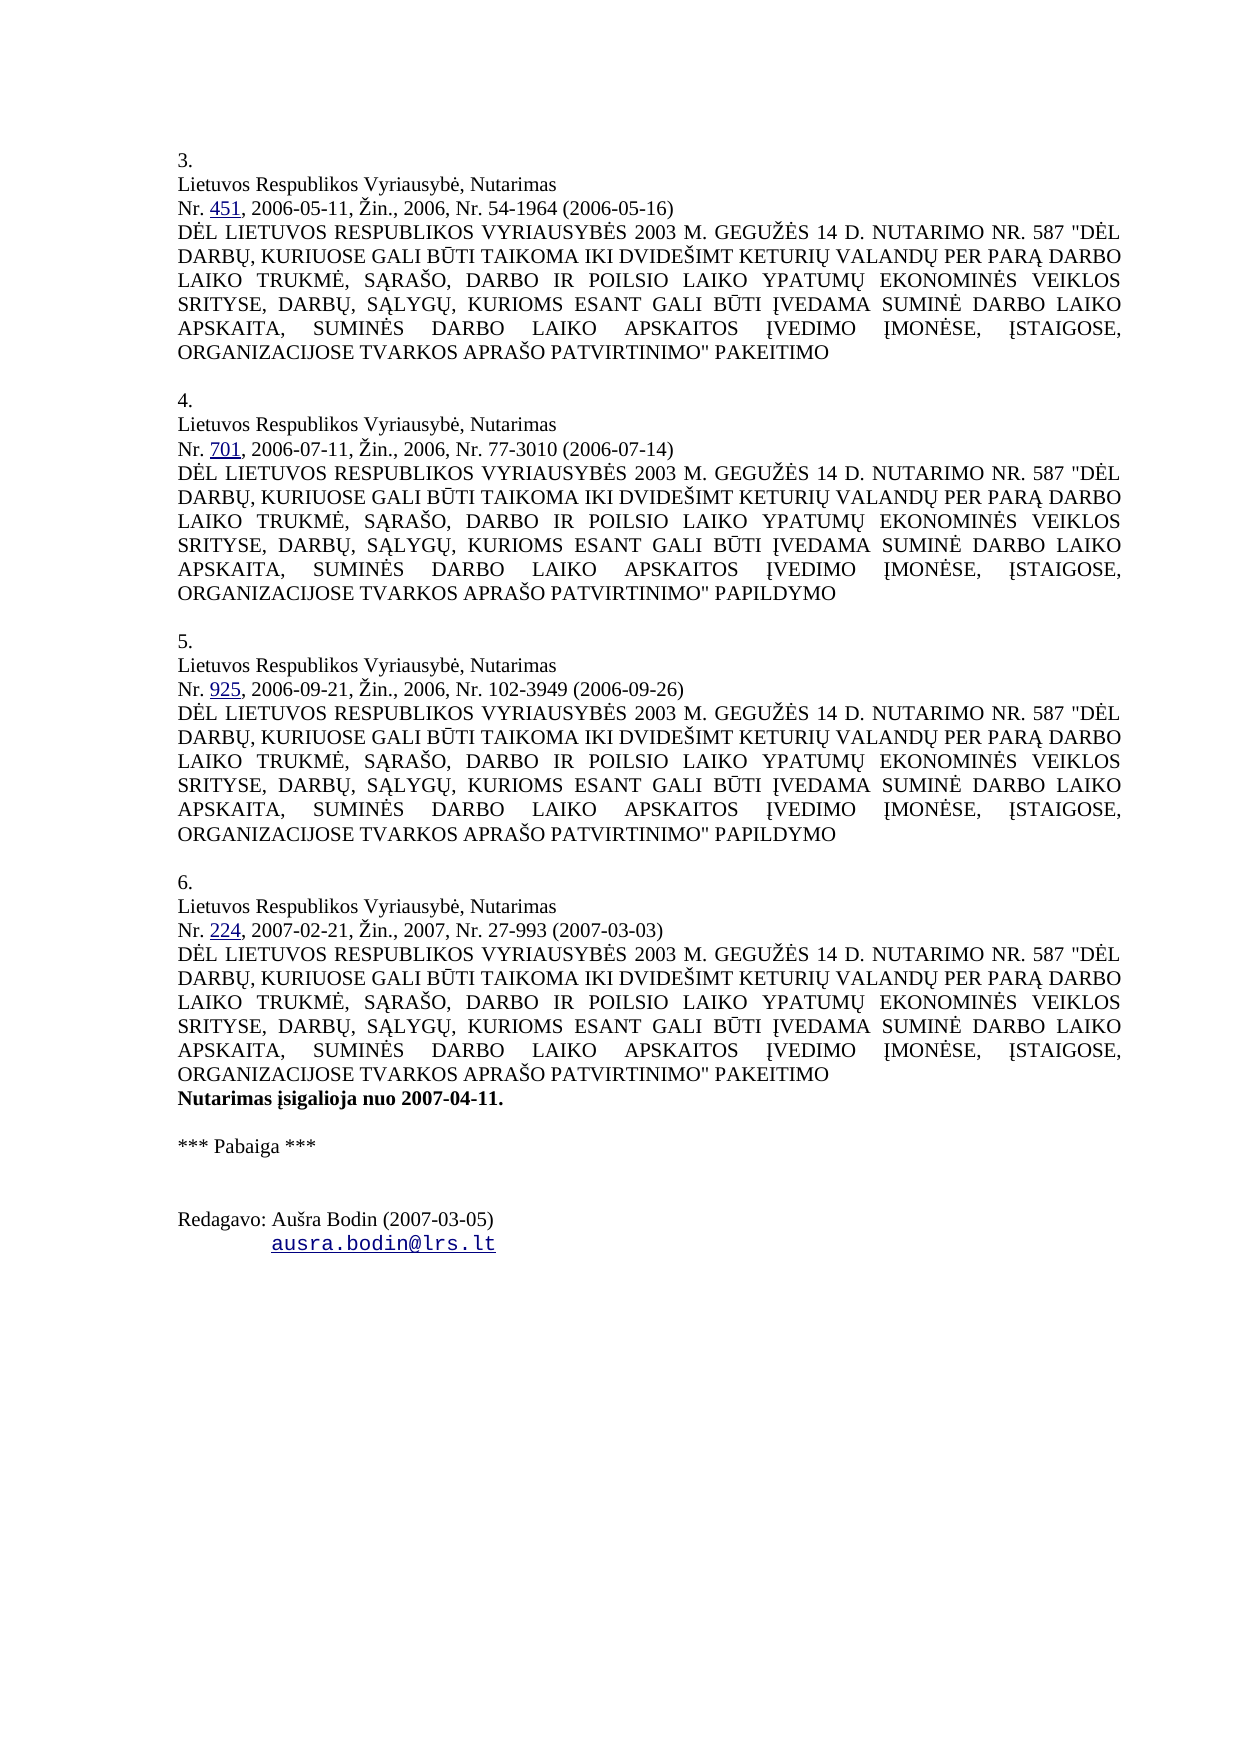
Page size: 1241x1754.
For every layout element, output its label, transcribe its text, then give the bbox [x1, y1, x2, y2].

text 6. [177, 869, 1122, 894]
text Lietuvos Respublikos Vyriausybė, Nutarimas [177, 894, 1122, 918]
text Nr. 925, 2006-09-21, Žin., 2006, Nr. 102-3949 (2006-09-26) [177, 677, 1122, 701]
text 5. [177, 629, 1122, 653]
text Lietuvos Respublikos Vyriausybė, Nutarimas [177, 412, 1122, 436]
text Redagavo: Aušra Bodin (2007-03-05) [177, 1206, 1122, 1231]
text DĖL LIETUVOS RESPUBLIKOS VYRIAUSYBĖS 2003 M. GEGUŽĖS 14 D. NUTARIMO NR. 587 "DĖL DARBŲ, KURIUOSE GALI BŪTI TAIKOMA IKI DVIDEŠIMT KETURIŲ VALANDŲ PER PARĄ DARBO LAIKO TRUKMĖ, SĄRAŠO, DARBO IR POILSIO LAIKO YPATUMŲ EKONOMINĖS VEIKLOS SRITYSE, DARBŲ, SĄLYGŲ, KURIOMS ESANT GALI BŪTI ĮVEDAMA SUMINĖ DARBO LAIKO APSKAITA, SUMINĖS DARBO LAIKO APSKAITOS ĮVEDIMO ĮMONĖSE, ĮSTAIGOSE, ORGANIZACIJOSE TVARKOS APRAŠO PATVIRTINIMO" PAKEITIMO [177, 220, 1122, 364]
text 3. [177, 148, 1122, 172]
text Nutarimas įsigalioja nuo 2007-04-11. [177, 1086, 1122, 1110]
text DĖL LIETUVOS RESPUBLIKOS VYRIAUSYBĖS 2003 M. GEGUŽĖS 14 D. NUTARIMO NR. 587 "DĖL DARBŲ, KURIUOSE GALI BŪTI TAIKOMA IKI DVIDEŠIMT KETURIŲ VALANDŲ PER PARĄ DARBO LAIKO TRUKMĖ, SĄRAŠO, DARBO IR POILSIO LAIKO YPATUMŲ EKONOMINĖS VEIKLOS SRITYSE, DARBŲ, SĄLYGŲ, KURIOMS ESANT GALI BŪTI ĮVEDAMA SUMINĖ DARBO LAIKO APSKAITA, SUMINĖS DARBO LAIKO APSKAITOS ĮVEDIMO ĮMONĖSE, ĮSTAIGOSE, ORGANIZACIJOSE TVARKOS APRAŠO PATVIRTINIMO" PAPILDYMO [177, 461, 1122, 605]
text Nr. 451, 2006-05-11, Žin., 2006, Nr. 54-1964 (2006-05-16) [177, 196, 1122, 220]
text DĖL LIETUVOS RESPUBLIKOS VYRIAUSYBĖS 2003 M. GEGUŽĖS 14 D. NUTARIMO NR. 587 "DĖL DARBŲ, KURIUOSE GALI BŪTI TAIKOMA IKI DVIDEŠIMT KETURIŲ VALANDŲ PER PARĄ DARBO LAIKO TRUKMĖ, SĄRAŠO, DARBO IR POILSIO LAIKO YPATUMŲ EKONOMINĖS VEIKLOS SRITYSE, DARBŲ, SĄLYGŲ, KURIOMS ESANT GALI BŪTI ĮVEDAMA SUMINĖ DARBO LAIKO APSKAITA, SUMINĖS DARBO LAIKO APSKAITOS ĮVEDIMO ĮMONĖSE, ĮSTAIGOSE, ORGANIZACIJOSE TVARKOS APRAŠO PATVIRTINIMO" PAPILDYMO [177, 701, 1122, 846]
text Nr. 224, 2007-02-21, Žin., 2007, Nr. 27-993 (2007-03-03) [177, 918, 1122, 942]
text Nr. 701, 2006-07-11, Žin., 2006, Nr. 77-3010 (2006-07-14) [177, 436, 1122, 461]
text Lietuvos Respublikos Vyriausybė, Nutarimas [177, 172, 1122, 196]
text 4. [177, 388, 1122, 412]
text ausra.bodin@lrs.lt [177, 1231, 1122, 1256]
text DĖL LIETUVOS RESPUBLIKOS VYRIAUSYBĖS 2003 M. GEGUŽĖS 14 D. NUTARIMO NR. 587 "DĖL DARBŲ, KURIUOSE GALI BŪTI TAIKOMA IKI DVIDEŠIMT KETURIŲ VALANDŲ PER PARĄ DARBO LAIKO TRUKMĖ, SĄRAŠO, DARBO IR POILSIO LAIKO YPATUMŲ EKONOMINĖS VEIKLOS SRITYSE, DARBŲ, SĄLYGŲ, KURIOMS ESANT GALI BŪTI ĮVEDAMA SUMINĖ DARBO LAIKO APSKAITA, SUMINĖS DARBO LAIKO APSKAITOS ĮVEDIMO ĮMONĖSE, ĮSTAIGOSE, ORGANIZACIJOSE TVARKOS APRAŠO PATVIRTINIMO" PAKEITIMO [177, 942, 1122, 1086]
text Lietuvos Respublikos Vyriausybė, Nutarimas [177, 653, 1122, 677]
text *** Pabaiga *** [177, 1134, 1122, 1158]
